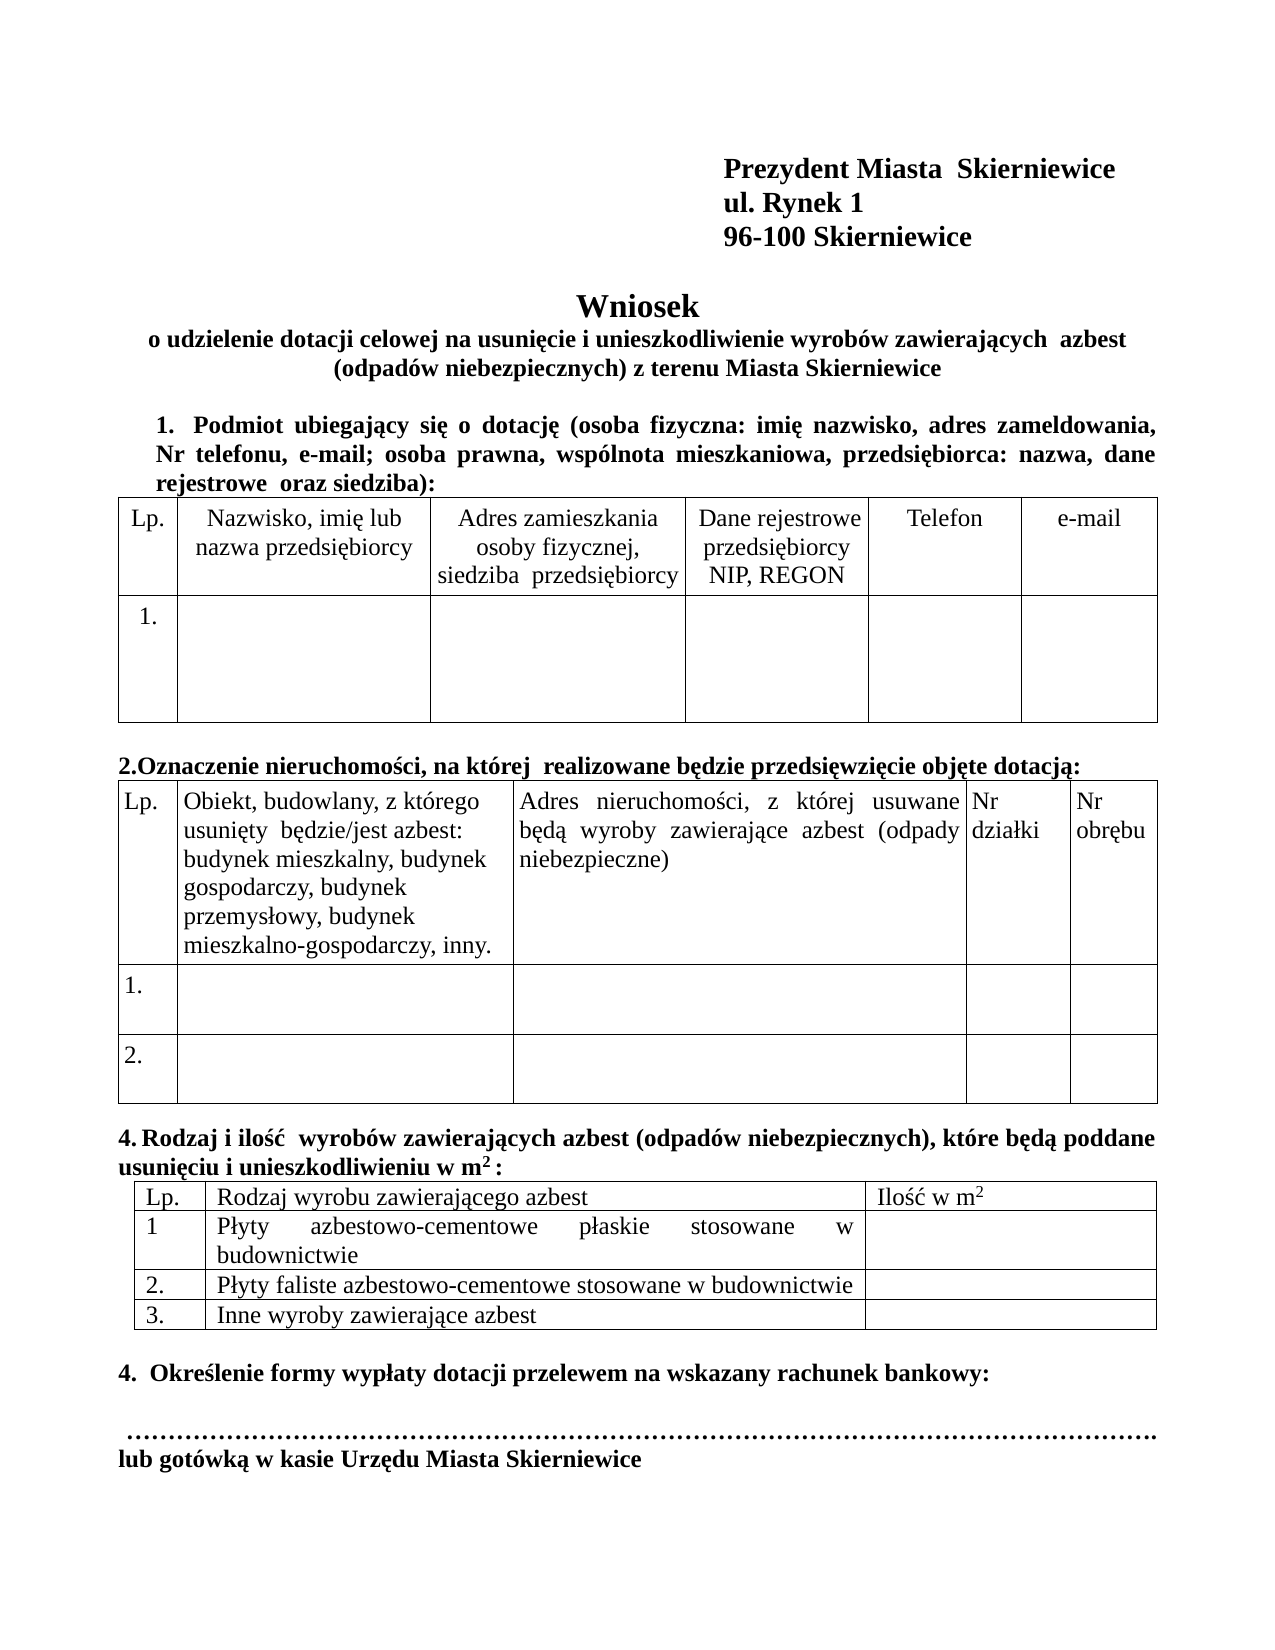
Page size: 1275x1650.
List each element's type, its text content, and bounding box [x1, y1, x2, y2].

table_cell [967, 1035, 1070, 1103]
table_header Adres zamieszkania osoby fizycznej, siedziba przedsiębiorcy [431, 498, 685, 595]
table_header Nr działki [967, 781, 1070, 964]
table_cell [1071, 1035, 1157, 1103]
text P Prezydent Miasta Skierniewice [118, 118, 1275, 185]
text …………………………………………………………………………………………………………….lub gotówką w kasie Urzędu Miasta Skierniewice [118, 1416, 1157, 1473]
table_header e-mail [1022, 498, 1157, 595]
table_cell Płyty faliste azbestowo-cementowe stosowane w budownictwie [206, 1270, 865, 1299]
text 2.Oznaczenie nieruchomości, na której realizowane będzie przedsięwzięcie objęte dotacją: [118, 751, 1157, 780]
text ul. Rynek 1 [118, 185, 1275, 219]
list Podmiot ubiegający się o dotację (osoba fizyczna: imię nazwisko, adres zameldowania, Nr telefonu, e-mail; osoba prawna, wspólnota mieszkaniowa, przedsiębiorca: nazwa, dane rejestrowe oraz siedziba): [156, 410, 1157, 497]
table_cell 1. [119, 965, 177, 1034]
table_cell [178, 596, 430, 722]
table_cell [1071, 965, 1157, 1034]
table_cell [178, 1035, 513, 1103]
text 4. Rodzaj i ilość wyrobów zawierających azbest (odpadów niebezpiecznych), które będą poddane usunięciu i unieszkodliwieniu w m2 : [118, 1123, 1157, 1181]
table_header Dane rejestrowe przedsiębiorcy NIP, REGON [686, 498, 868, 595]
table_cell 2. [135, 1270, 205, 1299]
text o udzielenie dotacji celowej na usunięcie i unieszkodliwienie wyrobów zawierających azbest (odpadów niebezpiecznych) z terenu Miasta Skierniewice [118, 324, 1157, 382]
table_cell [431, 596, 685, 722]
table_header Lp. [135, 1182, 205, 1210]
table_header Lp. [119, 498, 177, 595]
table_cell [866, 1270, 1156, 1299]
table_header Adres nieruchomości, z której usuwane będą wyroby zawierające azbest (odpady niebezpieczne) [514, 781, 966, 964]
table_header Ilość w m2 [866, 1182, 1156, 1210]
table_cell 2. [119, 1035, 177, 1103]
table_cell 1. [119, 596, 177, 722]
table_cell [178, 965, 513, 1034]
table_header Nazwisko, imię lub nazwa przedsiębiorcy [178, 498, 430, 595]
table_cell [1022, 596, 1157, 722]
table_cell [514, 1035, 966, 1103]
table_header Nr obrębu [1071, 781, 1157, 964]
text 96-100 Skierniewice [118, 219, 1275, 252]
table_header Rodzaj wyrobu zawierającego azbest [206, 1182, 865, 1210]
table_cell 3. [135, 1300, 205, 1328]
table_cell Płyty azbestowo-cementowe płaskie stosowane w budownictwie [206, 1211, 865, 1269]
text 4. Określenie formy wypłaty dotacji przelewem na wskazany rachunek bankowy: [118, 1358, 1157, 1387]
table_header Obiekt, budowlany, z którego usunięty będzie/jest azbest: budynek mieszkalny, budynek gospodarczy, budynek przemysłowy, budynek mieszkalno-gospodarczy, inny. [178, 781, 513, 964]
table_header Lp. [119, 781, 177, 964]
subtitle Wniosek [118, 286, 1157, 324]
table_cell [869, 596, 1021, 722]
table_cell [514, 965, 966, 1034]
table_cell 1 [135, 1211, 205, 1269]
table_cell [967, 965, 1070, 1034]
table_cell [866, 1211, 1156, 1269]
table_header Telefon [869, 498, 1021, 595]
table_cell Inne wyroby zawierające azbest [206, 1300, 865, 1328]
table_cell [686, 596, 868, 722]
table_cell [866, 1300, 1156, 1328]
